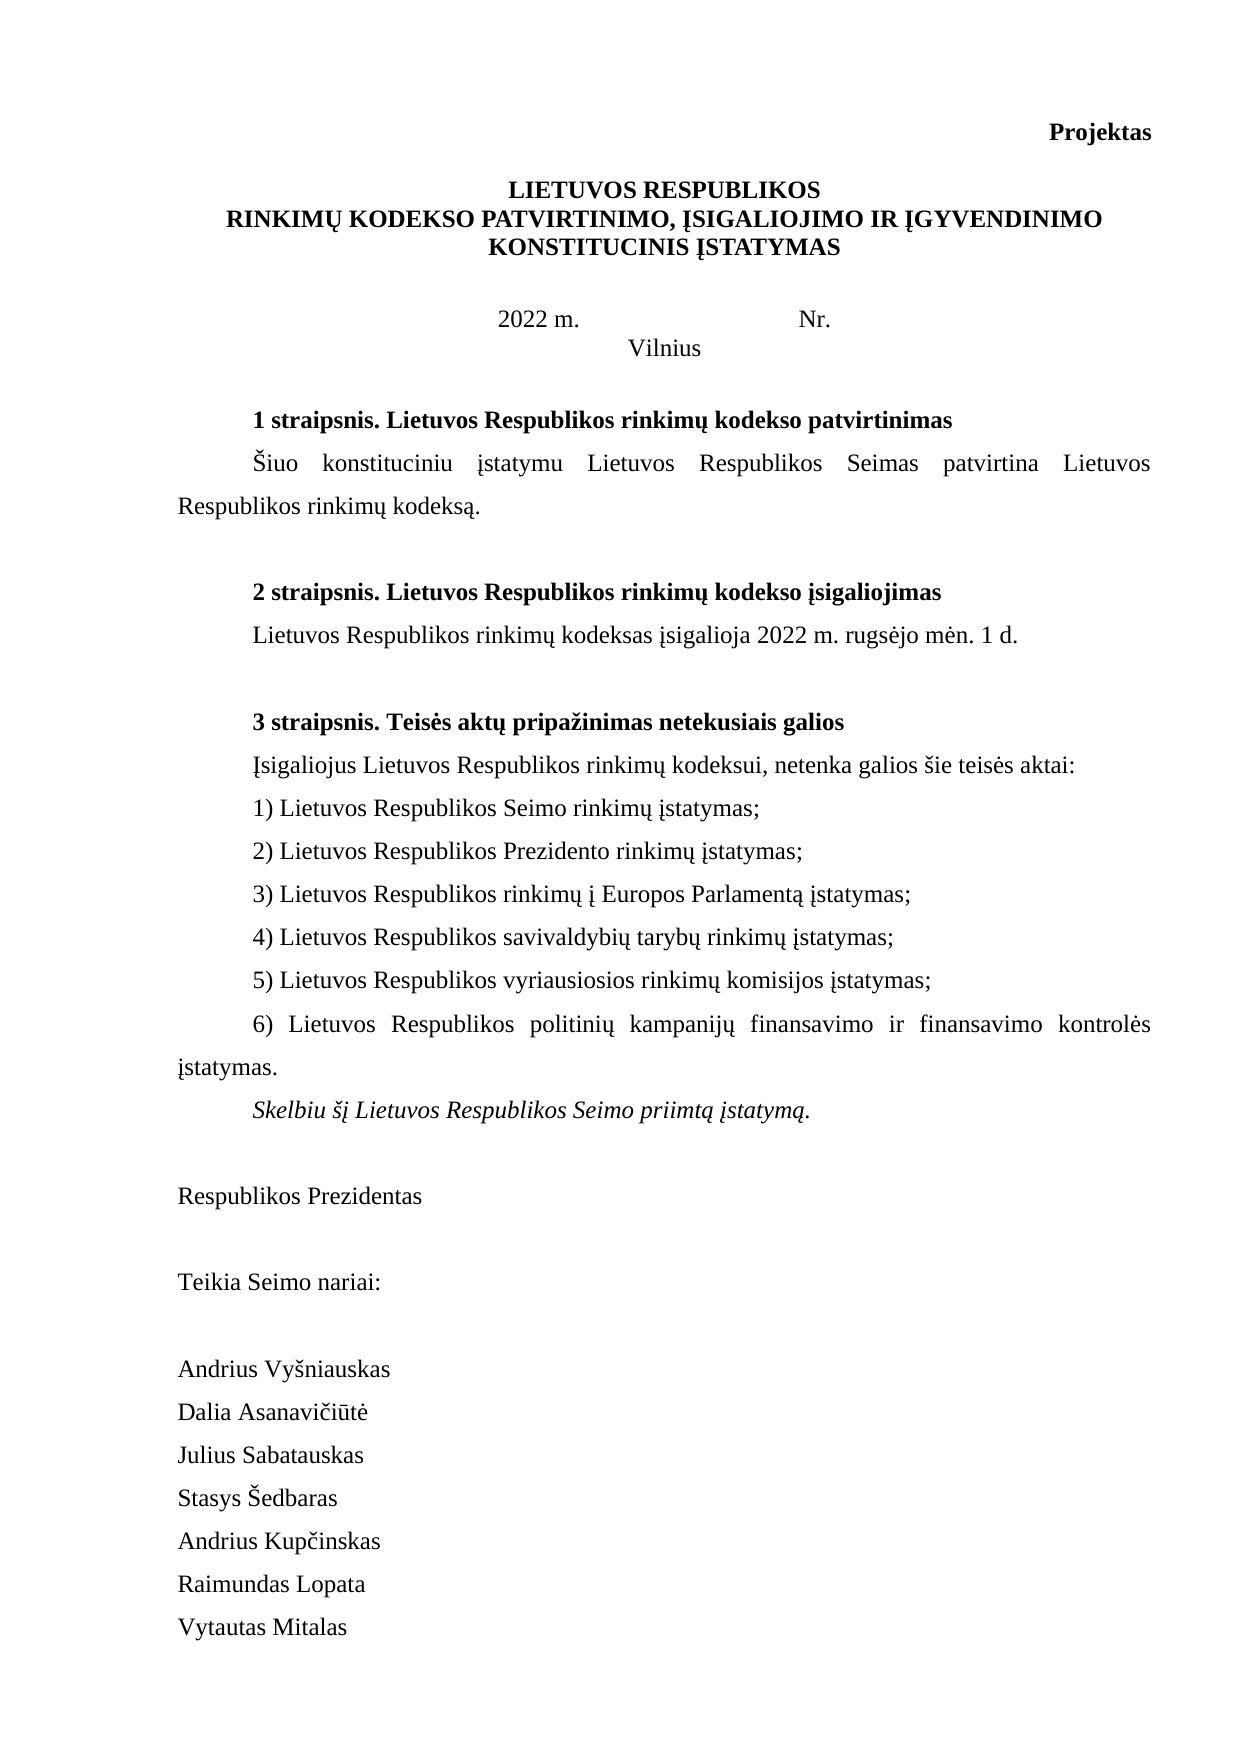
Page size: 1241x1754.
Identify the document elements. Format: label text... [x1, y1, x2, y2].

text Vilnius [177, 333, 1152, 362]
text Andrius Kupčinskas [177, 1526, 1152, 1555]
text 2 straipsnis. Lietuvos Respublikos rinkimų kodekso įsigaliojimas [177, 577, 1152, 606]
text 2) Lietuvos Respublikos Prezidento rinkimų įstatymas; [177, 836, 1152, 865]
text Skelbiu šį Lietuvos Respublikos Seimo priimtą įstatymą. [177, 1095, 1152, 1124]
text Respublikos Prezidentas [177, 1181, 1152, 1210]
text Šiuo konstituciniu įstatymu Lietuvos Respublikos Seimas patvirtina Lietuvos Respublikos rinkimų kodeksą. [177, 448, 1152, 520]
text Raimundas Lopata [177, 1569, 1152, 1598]
text Projektas [177, 117, 1152, 146]
text Andrius Vyšniauskas [177, 1354, 1152, 1382]
text Lietuvos Respublikos rinkimų kodeksas įsigalioja 2022 m. rugsėjo mėn. 1 d. [177, 621, 1152, 649]
text 3) Lietuvos Respublikos rinkimų į Europos Parlamentą įstatymas; [177, 879, 1152, 908]
text 1) Lietuvos Respublikos Seimo rinkimų įstatymas; [177, 793, 1152, 822]
text KONSTITUCINIS ĮSTATYMAS [177, 232, 1152, 261]
text 4) Lietuvos Respublikos savivaldybių tarybų rinkimų įstatymas; [177, 922, 1152, 951]
text Vytautas Mitalas [177, 1612, 1152, 1641]
text RINKIMŲ KODEKSO PATVIRTINIMO, ĮSIGALIOJIMO IR ĮGYVENDINIMO [177, 204, 1152, 232]
text 6) Lietuvos Respublikos politinių kampanijų finansavimo ir finansavimo kontrolės įstatymas. [177, 1009, 1152, 1081]
text 5) Lietuvos Respublikos vyriausiosios rinkimų komisijos įstatymas; [177, 966, 1152, 994]
text 3 straipsnis. Teisės aktų pripažinimas netekusiais galios [177, 707, 1152, 736]
text LIETUVOS RESPUBLIKOS [177, 175, 1152, 204]
text Teikia Seimo nariai: [177, 1267, 1152, 1296]
text Julius Sabatauskas [177, 1440, 1152, 1469]
text Dalia Asanavičiūtė [177, 1397, 1152, 1426]
text Stasys Šedbaras [177, 1483, 1152, 1512]
text 2022 m. Nr. [177, 304, 1152, 333]
text Įsigaliojus Lietuvos Respublikos rinkimų kodeksui, netenka galios šie teisės aktai: [177, 750, 1152, 779]
text 1 straipsnis. Lietuvos Respublikos rinkimų kodekso patvirtinimas [177, 405, 1152, 434]
